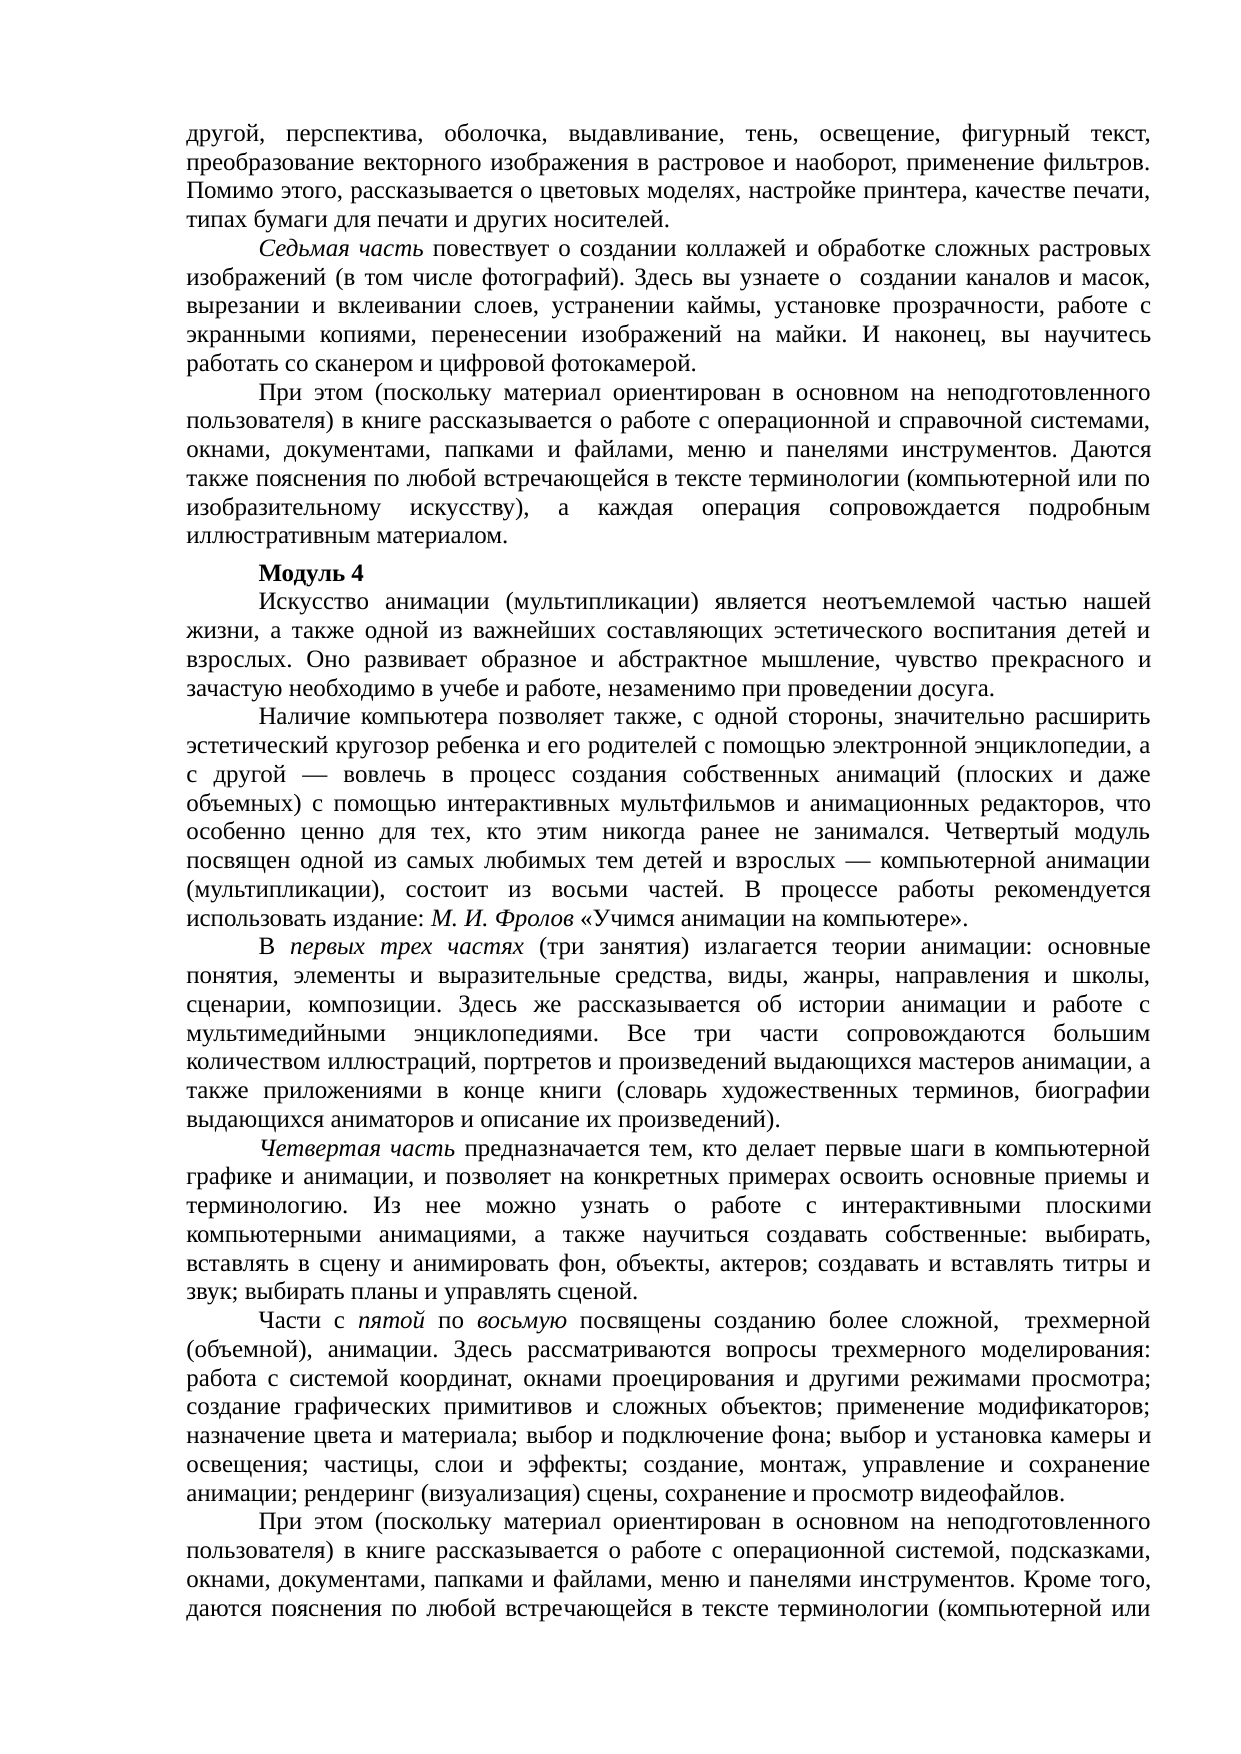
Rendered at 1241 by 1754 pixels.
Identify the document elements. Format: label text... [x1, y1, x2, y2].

text При этом (поскольку материал ориентирован в основном на неподготовленного пользователя) в книге рассказывается о работе с операционной и справочной системами, окнами, документами, папками и файлами, меню и панелями инстру­ментов. Даются также пояснения по любой встречающейся в тексте терминологии (компьютерной или по изобразительно­му искусству), а каждая операция сопровождается подробным иллюстративным материалом. [186, 377, 1151, 549]
text В первых трех частях (три занятия) излагается теории анимации: основные понятия, элементы и выразительные средства, виды, жанры, направления и школы, сценарии, композиции. Здесь же рассказывается об истории анимации и работе с мультимедийными энциклопедиями. Все три части сопровождаются большим количеством иллюстраций, портре­тов и произведений выдающихся мастеров анимации, а так­же приложениями в конце книги (словарь художественных терминов, биографии выдающихся аниматоров и описание их произведений). [186, 931, 1151, 1133]
text При этом (поскольку материал ориентирован в основном на неподготовленного пользователя) в книге рассказывает­ся о работе с операционной системой, подсказками, окнами, документами, папками и файлами, меню и панелями ин­струментов. Кроме того, даются пояснения по любой встре­чающейся в тексте терминологии (компьютерной или [186, 1506, 1151, 1621]
text Седьмая часть повествует о создании коллажей и обработ­ке сложных растровых изображений (в том числе фотогра­фий). Здесь вы узнаете о создании каналов и масок, вырезании и вклеивании слоев, устранении каймы, установке прозрач­ности, работе с экранными копиями, перенесении изображе­ний на майки. И наконец, вы научитесь работать со сканером и цифровой фотокамерой. [186, 233, 1151, 377]
text Наличие компьютера позволяет также, с одной стороны, значительно расширить эстетический кругозор ребенка и его родителей с помощью электронной энциклопедии, а с дру­гой — вовлечь в процесс создания собственных анимаций (плоских и даже объемных) с помощью интерактивных мульт­фильмов и анимационных редакторов, что особенно ценно для тех, кто этим никогда ранее не занимался. Четвертый модуль посвящен одной из самых любимых тем детей и взрослых — компьютерной анимации (мультипликации), состоит из вось­ми частей. В процессе работы рекомендуется использовать из­дание: М. И. Фролов «Учимся анимации на компьютере». [186, 701, 1151, 931]
text Искусство анимации (мультипликации) является неотъ­емлемой частью нашей жизни, а также одной из важнейших составляющих эстетического воспитания детей и взрослых. Оно развивает образное и абстрактное мышление, чувство пре­красного и зачастую необходимо в учебе и работе, незаменимо при проведении досуга. [186, 586, 1151, 701]
text Четвертая часть предназначается тем, кто делает первые шаги в компьютерной графике и анимации, и позволяет на конкретных примерах освоить основные приемы и терминоло­гию. Из нее можно узнать о работе с интерактивными плоски­ми компьютерными анимациями, а также научиться созда­вать собственные: выбирать, вставлять в сцену и анимировать фон, объекты, актеров; создавать и вставлять титры и звук; выбирать планы и управлять сценой. [186, 1133, 1151, 1305]
text Модуль 4 [186, 558, 1151, 586]
text другой, перспектива, оболочка, выдавливание, тень, освещение, фигурный текст, преобразование векторного изображения в растровое и наоборот, применение фильтров. Помимо этого, рассказывается о цветовых моделях, настройке принтера, качестве печати, типах бумаги для печати и других носителей. [186, 118, 1151, 233]
text Части с пятой по восьмую посвящены созданию более сложной, трехмерной (объемной), анимации. Здесь рассмат­риваются вопросы трехмерного моделирования: работа с сис­темой координат, окнами проецирования и другими режима­ми просмотра; создание графических примитивов и сложных объектов; применение модификаторов; назначение цвета и ма­териала; выбор и подключение фона; выбор и установка каме­ры и освещения; частицы, слои и эффекты; создание, монтаж, управление и сохранение анимации; рендеринг (визуализа­ция) сцены, сохранение и просмотр видеофайлов. [186, 1305, 1151, 1506]
